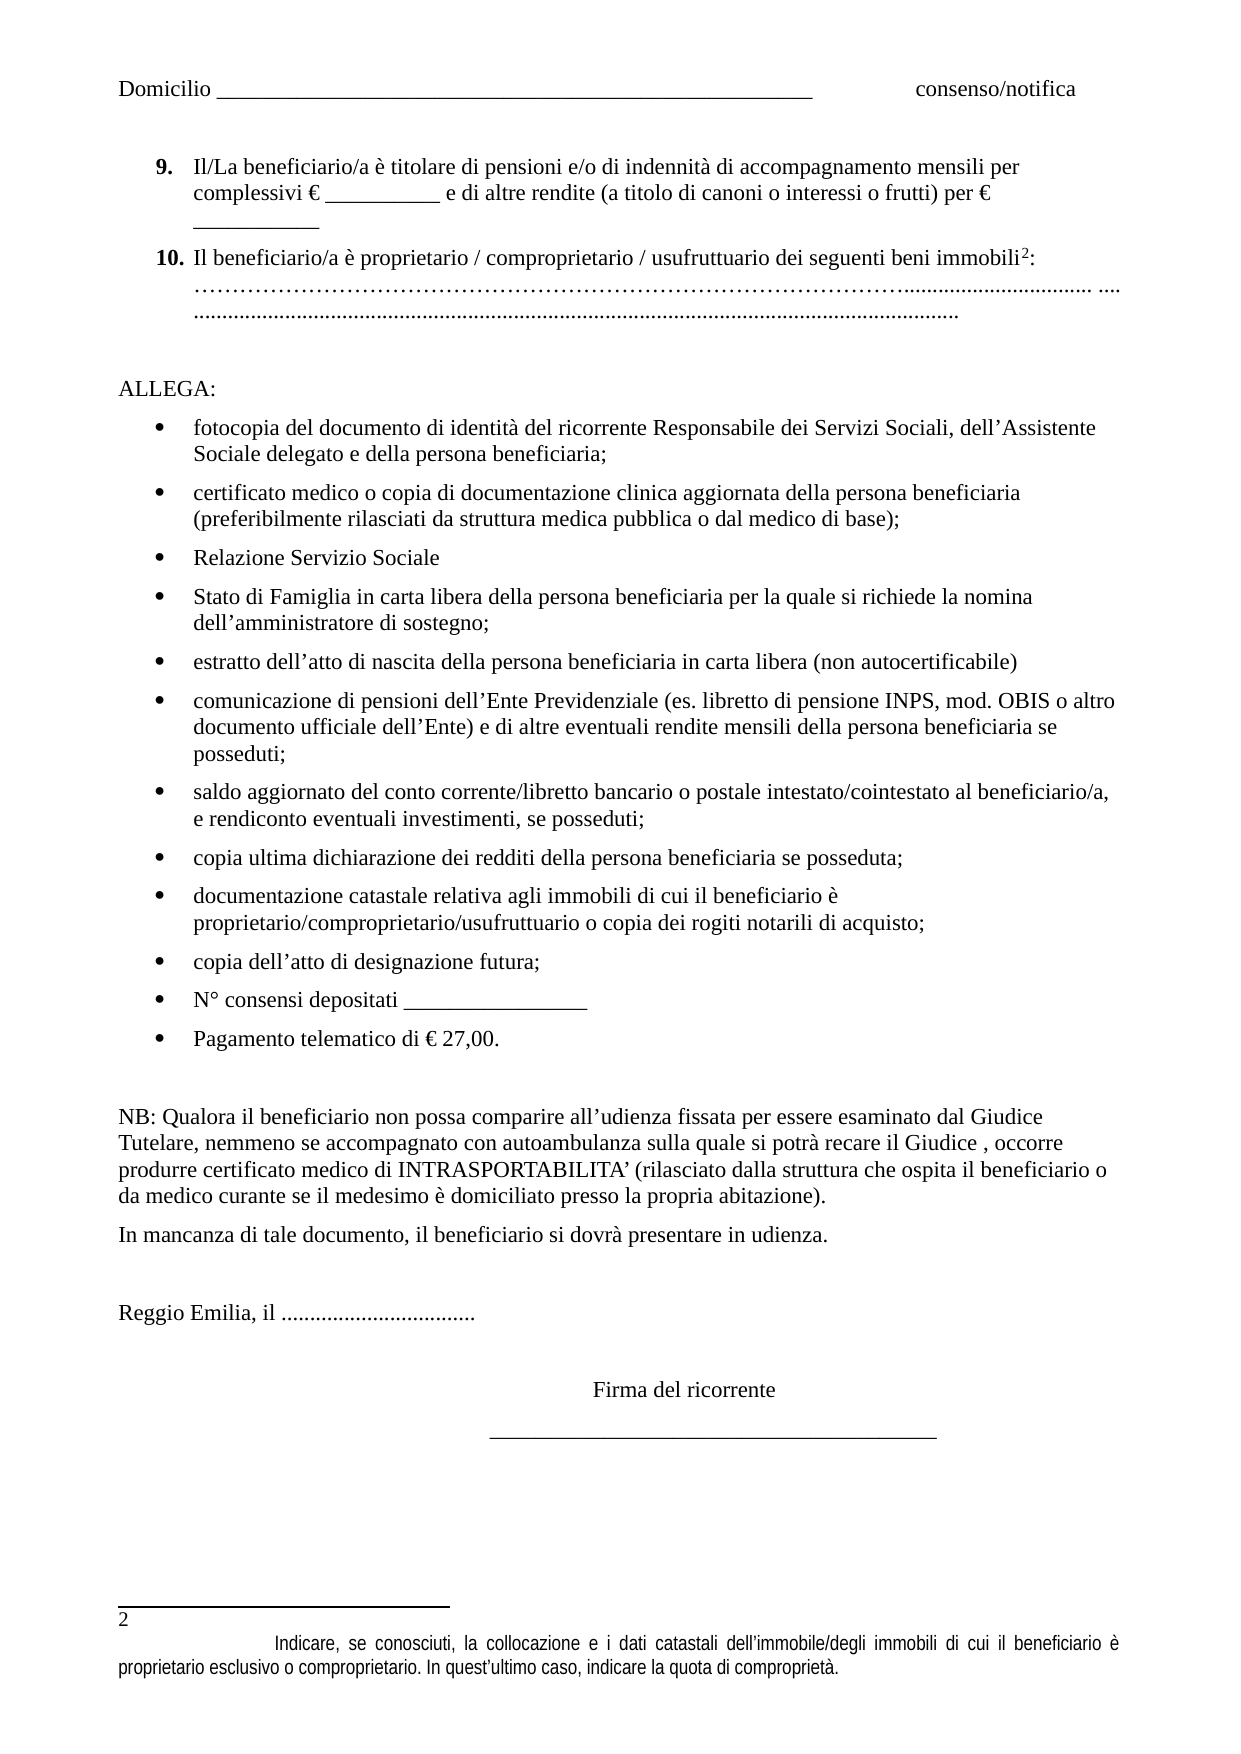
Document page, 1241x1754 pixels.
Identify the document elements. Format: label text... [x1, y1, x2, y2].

list fotocopia del documento di identità del ricorrente Responsabile dei Servizi Sociali, dell’Assistente Sociale delegato e della persona beneficiaria; [156, 413, 1122, 466]
list copia dell’atto di designazione futura; [156, 948, 1122, 974]
list Il beneficiario/a è proprietario / comproprietario / usufruttuario dei seguenti beni immobili: …………………………………………………………………………………................................. .......................................................................................................................................... [156, 244, 1122, 323]
list saldo aggiornato del conto corrente/libretto bancario o postale intestato/cointestato al beneficiario/a, e rendiconto eventuali investimenti, se posseduti; [156, 778, 1122, 831]
list Indicare, se conosciuti, la collocazione e i dati catastali dell’immobile/degli immobili di cui il beneficiario è proprietario esclusivo o comproprietario. In quest’ultimo caso, indicare la quota di comproprietà. [118, 1631, 1122, 1679]
list comunicazione di pensioni dell’Ente Previdenziale (es. libretto di pensione INPS, mod. OBIS o altro documento ufficiale dell’Ente) e di altre eventuali rendite mensili della persona beneficiaria se posseduti; [156, 687, 1122, 766]
list Il/La beneficiario/a è titolare di pensioni e/o di indennità di accompagnamento mensili per complessivi € __________ e di altre rendite (a titolo di canoni o interessi o frutti) per € ___________ [156, 153, 1122, 232]
list N° consensi depositati ________________ [156, 987, 1122, 1013]
list copia ultima dichiarazione dei redditi della persona beneficiaria se posseduta; [156, 844, 1122, 870]
text ALLEGA: [118, 375, 1122, 401]
text NB: Qualora il beneficiario non possa comparire all’udienza fissata per essere esaminato dal Giudice Tutelare, nemmeno se accompagnato con autoambulanza sulla quale si potrà recare il Giudice , occorre produrre certificato medico di INTRASPORTABILITA’ (rilasciato dalla struttura che ospita il beneficiario o da medico curante se il medesimo è domiciliato presso la propria abitazione). [118, 1103, 1122, 1208]
text _______________________________________ [118, 1415, 1122, 1442]
list Stato di Famiglia in carta libera della persona beneficiaria per la quale si richiede la nomina dell’amministratore di sostegno; [156, 583, 1122, 636]
text In mancanza di tale documento, il beneficiario si dovrà presentare in udienza. [118, 1221, 1122, 1247]
list Pagamento telematico di € 27,00. [156, 1025, 1122, 1052]
text Firma del ricorrente [118, 1376, 1122, 1403]
text Reggio Emilia, il .................................. [118, 1299, 1122, 1325]
list Relazione Servizio Sociale [156, 544, 1122, 570]
list certificato medico o copia di documentazione clinica aggiornata della persona beneficiaria (preferibilmente rilasciati da struttura medica pubblica o dal medico di base); [156, 479, 1122, 531]
text Domicilio ____________________________________________________ consenso/notifica [118, 75, 1122, 101]
list estratto dell’atto di nascita della persona beneficiaria in carta libera (non autocertificabile) [156, 648, 1122, 674]
list documentazione catastale relativa agli immobili di cui il beneficiario è proprietario/comproprietario/usufruttuario o copia dei rogiti notarili di acquisto; [156, 882, 1122, 935]
